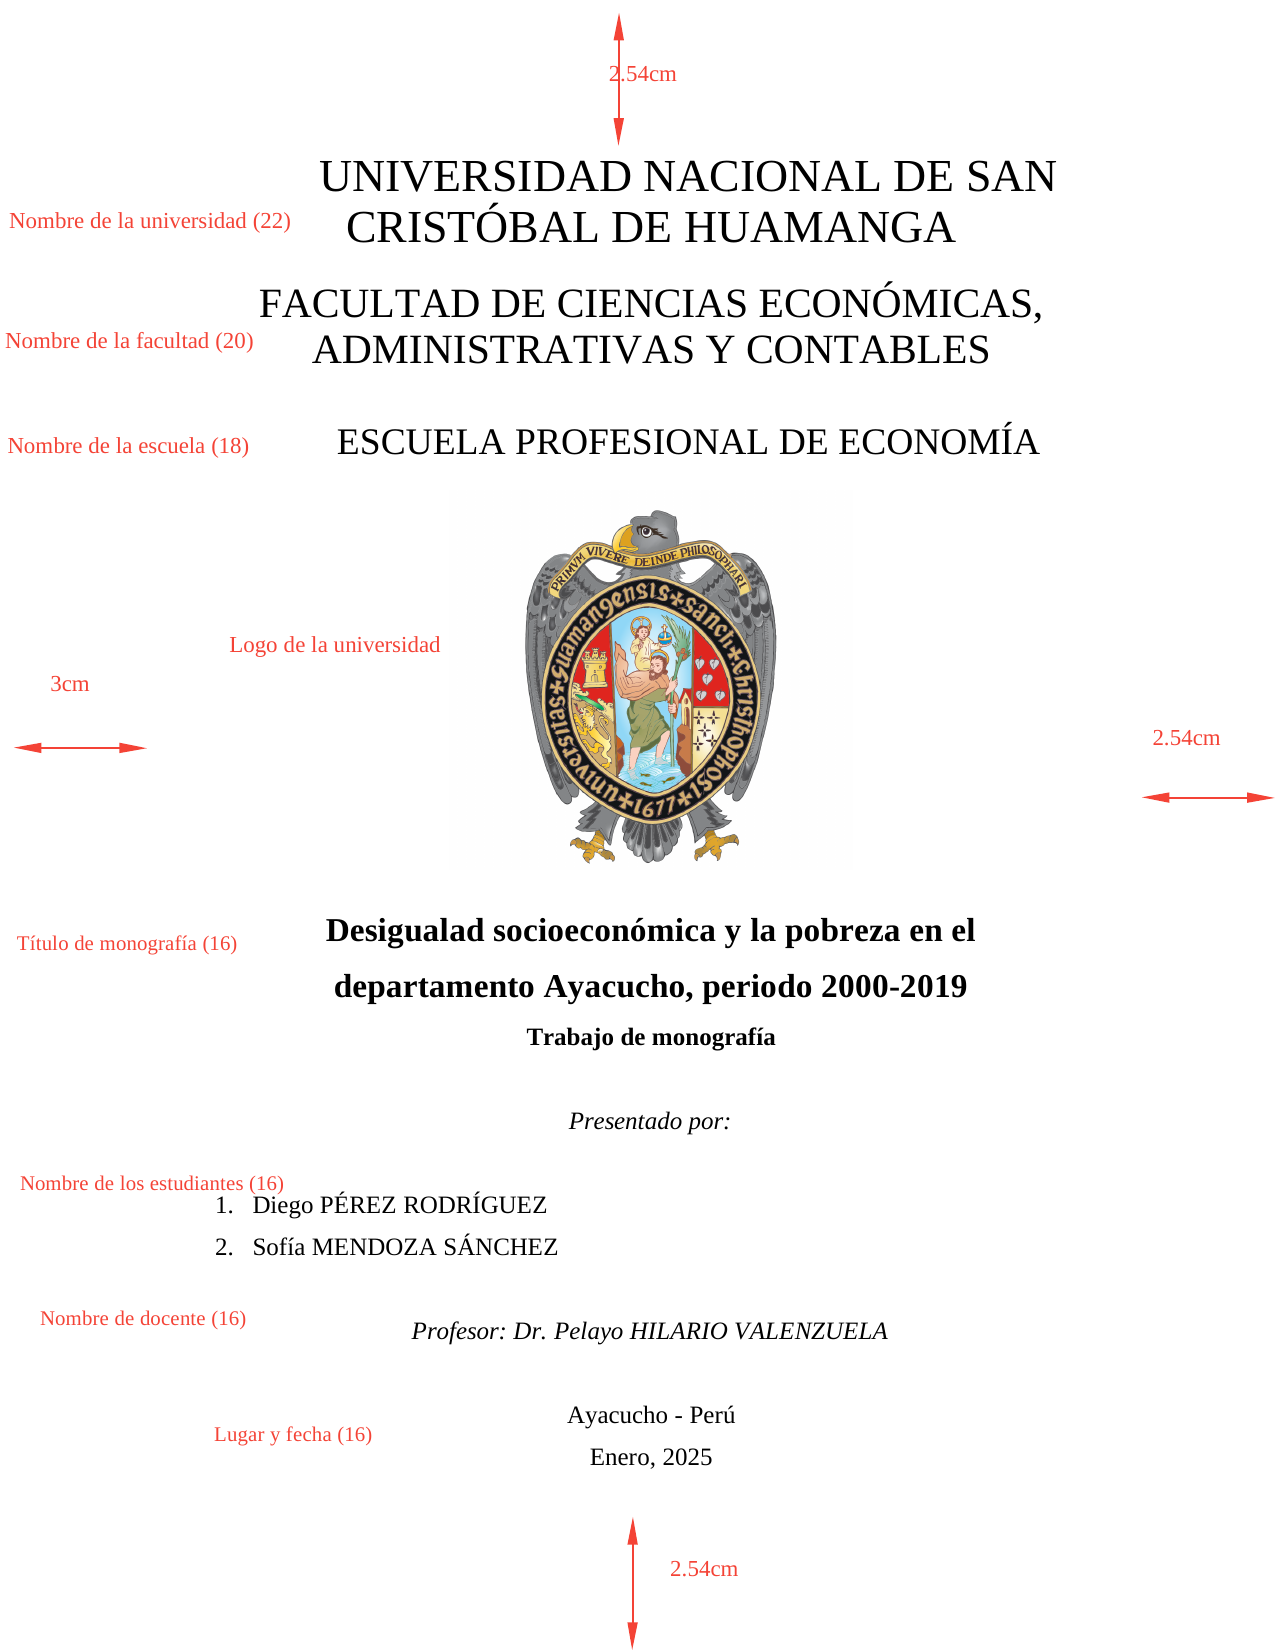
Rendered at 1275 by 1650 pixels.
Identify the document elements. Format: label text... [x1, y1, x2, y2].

text Enero, 2025 [177, 1442, 1125, 1471]
text Presentado por: [177, 1107, 569, 1135]
text FACULTAD DE CIENCIAS ECONÓMICAS, ADMINISTRATIVAS Y CONTABLES [177, 280, 312, 372]
text FACULTAD DE CIENCIAS ECONÓMICAS, ADMINISTRATIVAS Y CONTABLES [991, 280, 1125, 372]
text UNIVERSIDAD NACIONAL DE SAN CRISTÓBAL DE HUAMANGA [177, 150, 346, 252]
list Sofía MENDOZA SÁNCHEZ [559, 1233, 1125, 1261]
picture [448, 490, 854, 870]
text Profesor: Dr. Pelayo HILARIO VALENZUELA [891, 1317, 1125, 1344]
text Ayacucho - Perú [177, 1401, 567, 1428]
text Profesor: Dr. Pelayo HILARIO VALENZUELA [177, 1317, 411, 1344]
text Desigualad socioeconómica y la pobreza en el [977, 912, 1125, 949]
text Ayacucho - Perú [735, 1401, 1125, 1428]
list Diego PÉREZ RODRÍGUEZ [548, 1191, 1125, 1219]
text ESCUELA PROFESIONAL DE ECONOMÍA [177, 421, 337, 462]
text UNIVERSIDAD NACIONAL DE SAN CRISTÓBAL DE HUAMANGA [956, 150, 1125, 252]
text ESCUELA PROFESIONAL DE ECONOMÍA [1041, 421, 1125, 462]
list Diego PÉREZ RODRÍGUEZ [215, 1191, 252, 1219]
text departamento Ayacucho, periodo 2000-2019 [969, 967, 1125, 1004]
text Presentado por: [734, 1107, 1125, 1135]
list Sofía MENDOZA SÁNCHEZ [215, 1233, 252, 1261]
text Desigualad socioeconómica y la pobreza en el [177, 912, 326, 949]
text Trabajo de monografía [776, 1023, 1125, 1051]
text Trabajo de monografía [177, 1023, 526, 1051]
text departamento Ayacucho, periodo 2000-2019 [177, 967, 334, 1004]
